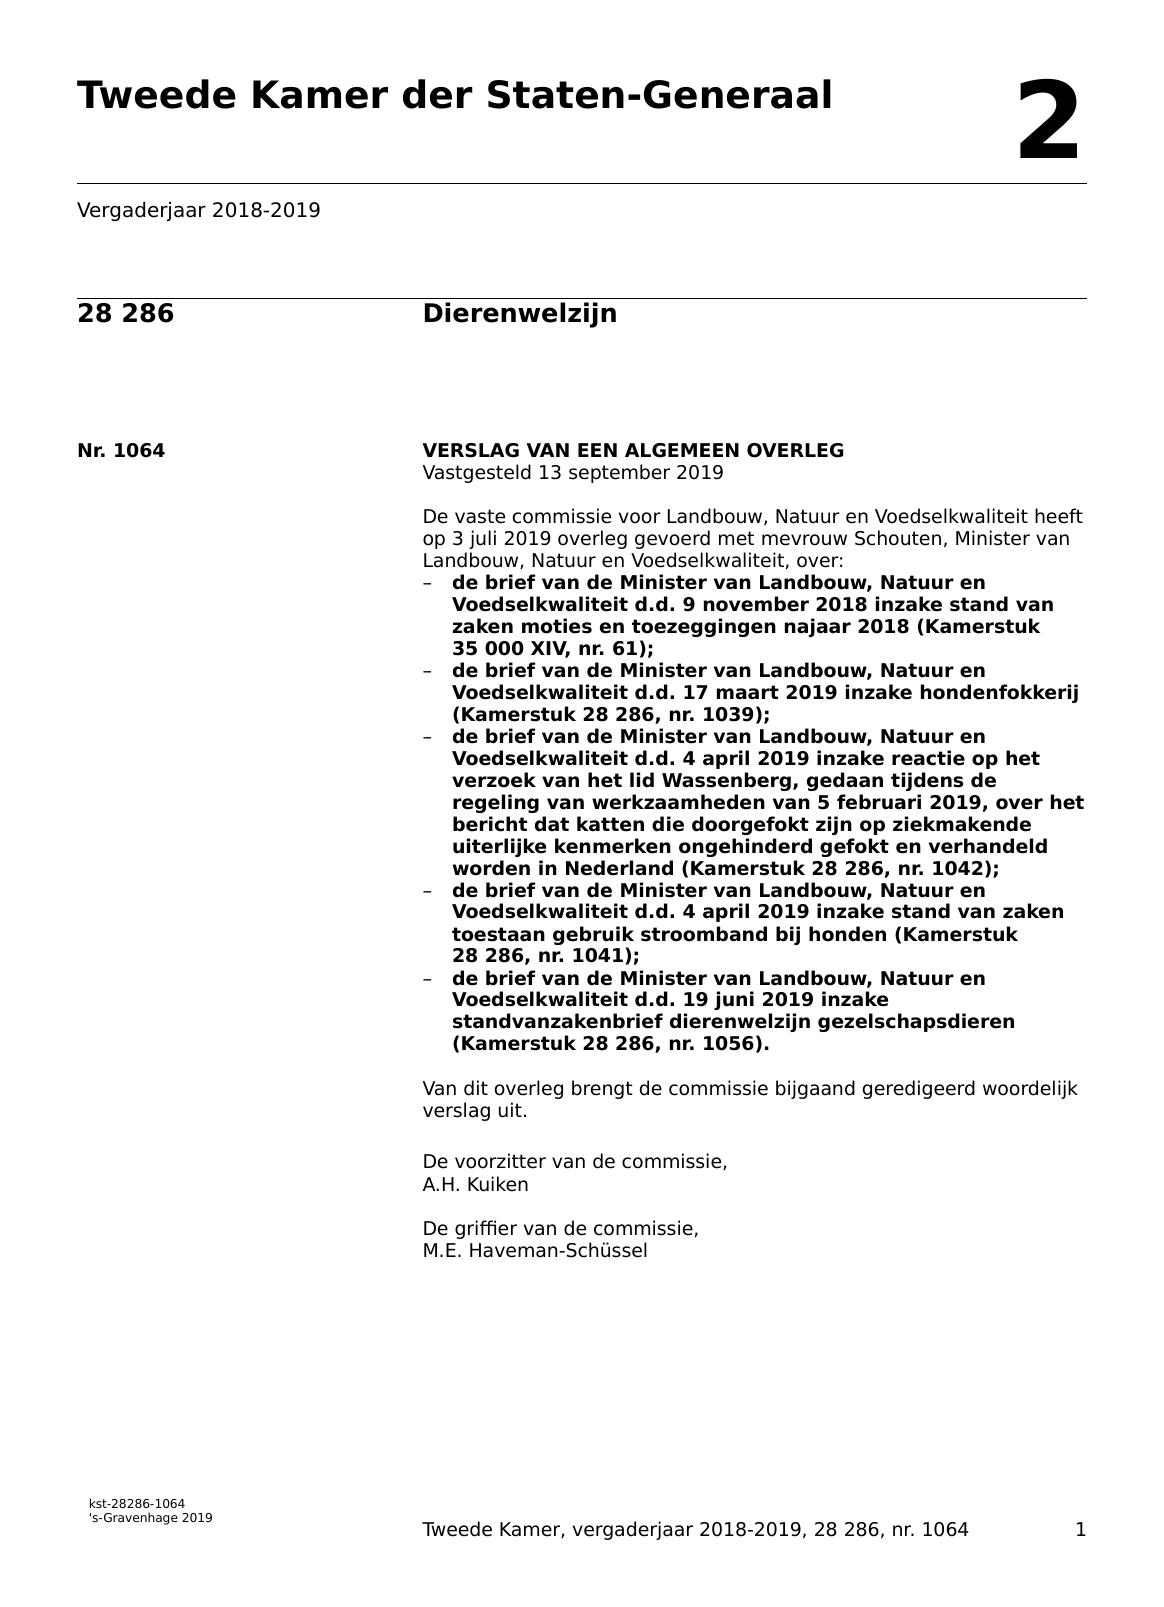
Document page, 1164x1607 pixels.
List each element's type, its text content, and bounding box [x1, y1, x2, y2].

text Van dit overleg brengt de commissie bijgaand geredigeerd woordelijk verslag uit. [422, 1077, 1087, 1121]
text kst-28286-1064 [88, 1497, 323, 1511]
text – de brief van de Minister van Landbouw, Natuur en Voedselkwaliteit d.d. 9 november 2018 inzake stand van zaken moties en toezeggingen najaar 2018 (Kamerstuk 35 000 XIV, nr. 61); [422, 572, 1087, 660]
table_header Tweede Kamer der Staten-Generaal [77, 59, 886, 183]
text – de brief van de Minister van Landbouw, Natuur en Voedselkwaliteit d.d. 4 april 2019 inzake stand van zaken toestaan gebruik stroomband bij honden (Kamerstuk 28 286, nr. 1041); [422, 879, 1087, 967]
table_cell Vergaderjaar 2018-2019 [77, 184, 1087, 298]
subtitle 28 286 Dierenwelzijn [77, 299, 1087, 329]
text – de brief van de Minister van Landbouw, Natuur en Voedselkwaliteit d.d. 19 juni 2019 inzake standvanzakenbrief dierenwelzijn gezelschapsdieren (Kamerstuk 28 286, nr. 1056). [422, 967, 1087, 1055]
text – de brief van de Minister van Landbouw, Natuur en Voedselkwaliteit d.d. 17 maart 2019 inzake hondenfokkerij (Kamerstuk 28 286, nr. 1039); [422, 660, 1087, 726]
text – de brief van de Minister van Landbouw, Natuur en Voedselkwaliteit d.d. 4 april 2019 inzake reactie op het verzoek van het lid Wassenberg, gedaan tijdens de regeling van werkzaamheden van 5 februari 2019, over het bericht dat katten die doorgefokt zijn op ziekmakende uiterlijke kenmerken ongehinderd gefokt en verhandeld worden in Nederland (Kamerstuk 28 286, nr. 1042); [422, 726, 1087, 879]
subtitle Nr. 1064 VERSLAG VAN EEN ALGEMEEN OVERLEG [77, 440, 1087, 462]
text De griffier van de commissie, M.E. Haveman-Schüssel [422, 1218, 1087, 1262]
table_header 2 [886, 59, 1087, 183]
text 's-Gravenhage 2019 [88, 1511, 323, 1525]
text De vaste commissie voor Landbouw, Natuur en Voedselkwaliteit heeft op 3 juli 2019 overleg gevoerd met mevrouw Schouten, Minister van Landbouw, Natuur en Voedselkwaliteit, over: [422, 506, 1087, 572]
text Vastgesteld 13 september 2019 [422, 462, 1087, 484]
text De voorzitter van de commissie, A.H. Kuiken [422, 1151, 1087, 1195]
